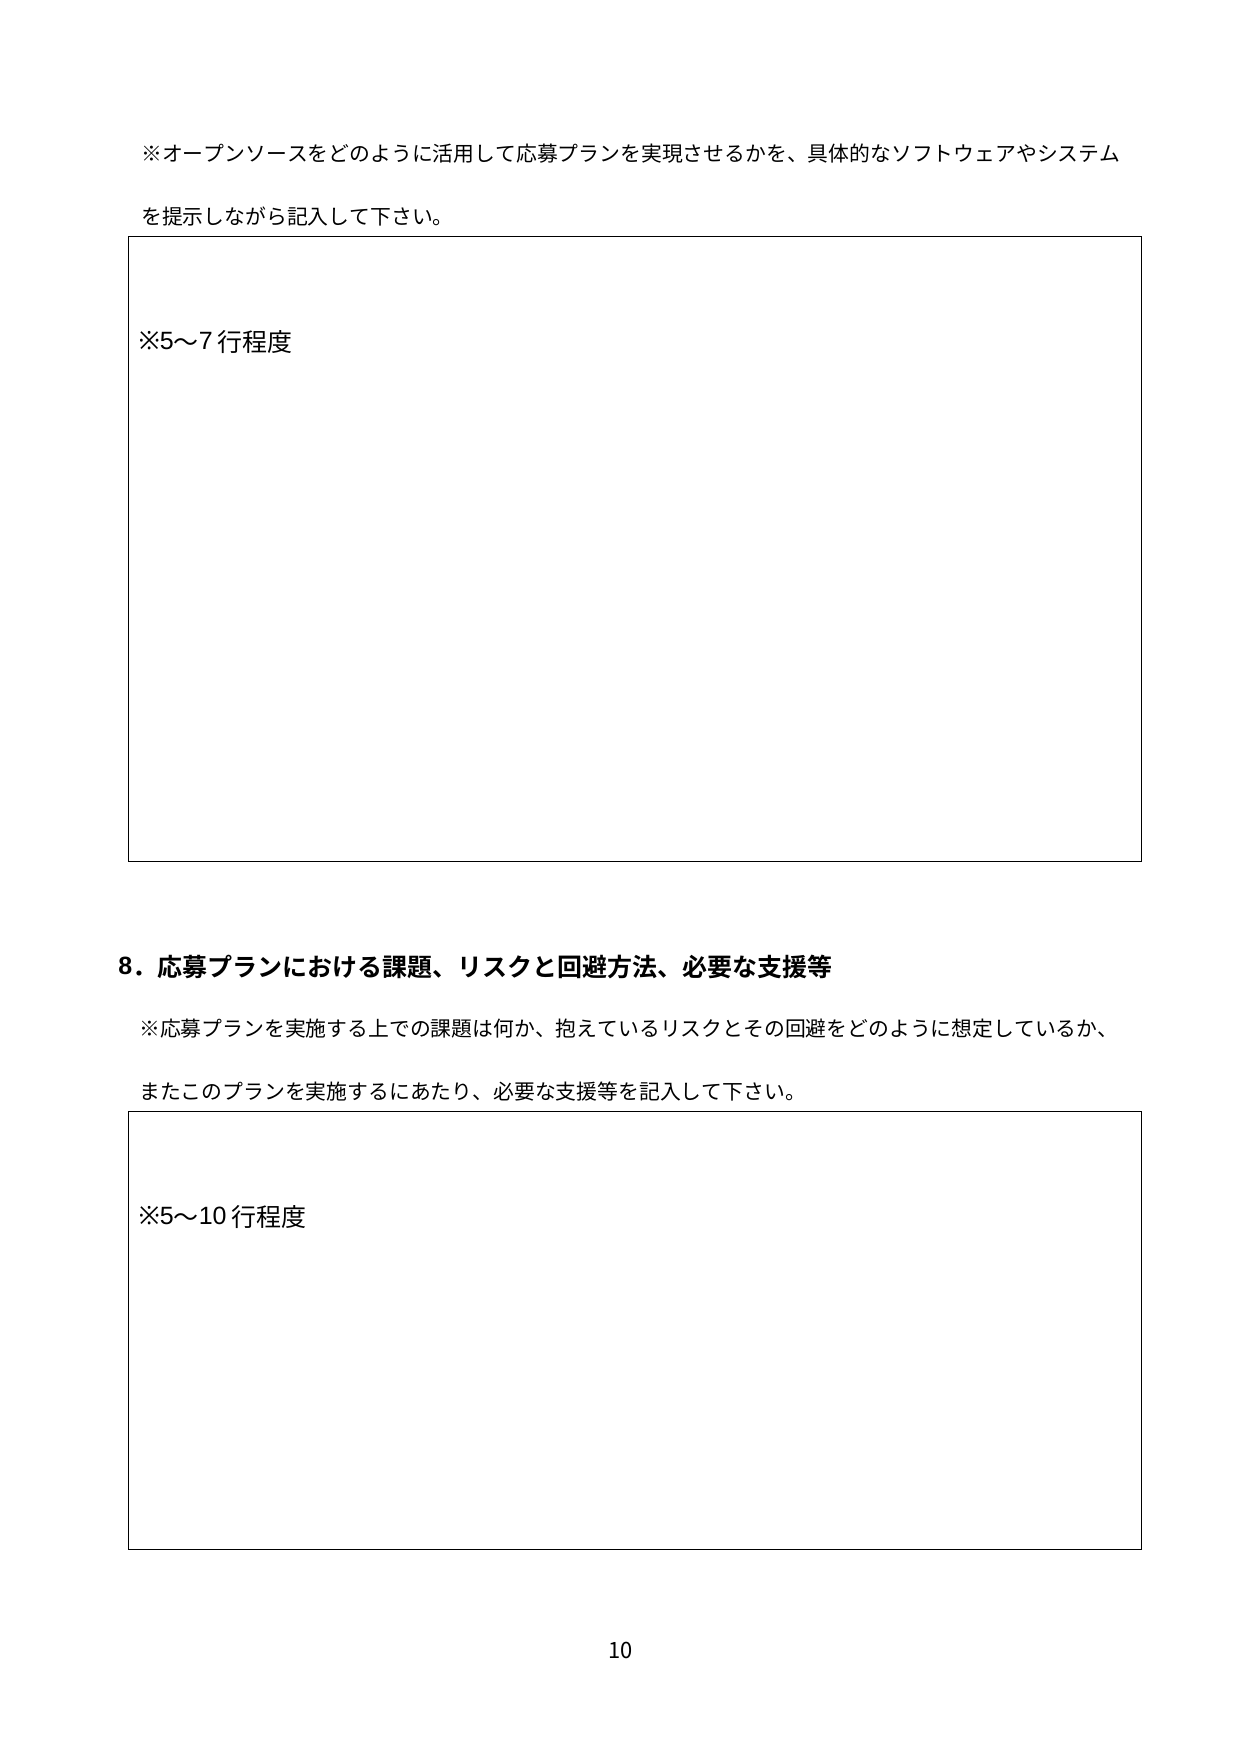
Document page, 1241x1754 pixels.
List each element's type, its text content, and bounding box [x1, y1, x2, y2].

table_header ※5～10行程度 [129, 1112, 1141, 1548]
text ※オープンソースをどのように活用して応募プランを実現させるかを、具体的なソフトウェアやシステムを提示しながら記入して下さい。 [118, 111, 1122, 236]
text 8．応募プランにおける課題、リスクと回避方法、必要な支援等 [118, 923, 1122, 986]
table_header ※5～7行程度 [129, 237, 1141, 861]
text ※応募プランを実施する上での課題は何か、抱えているリスクとその回避をどのように想定しているか、またこのプランを実施するにあたり、必要な支援等を記入して下さい。 [118, 986, 1122, 1111]
